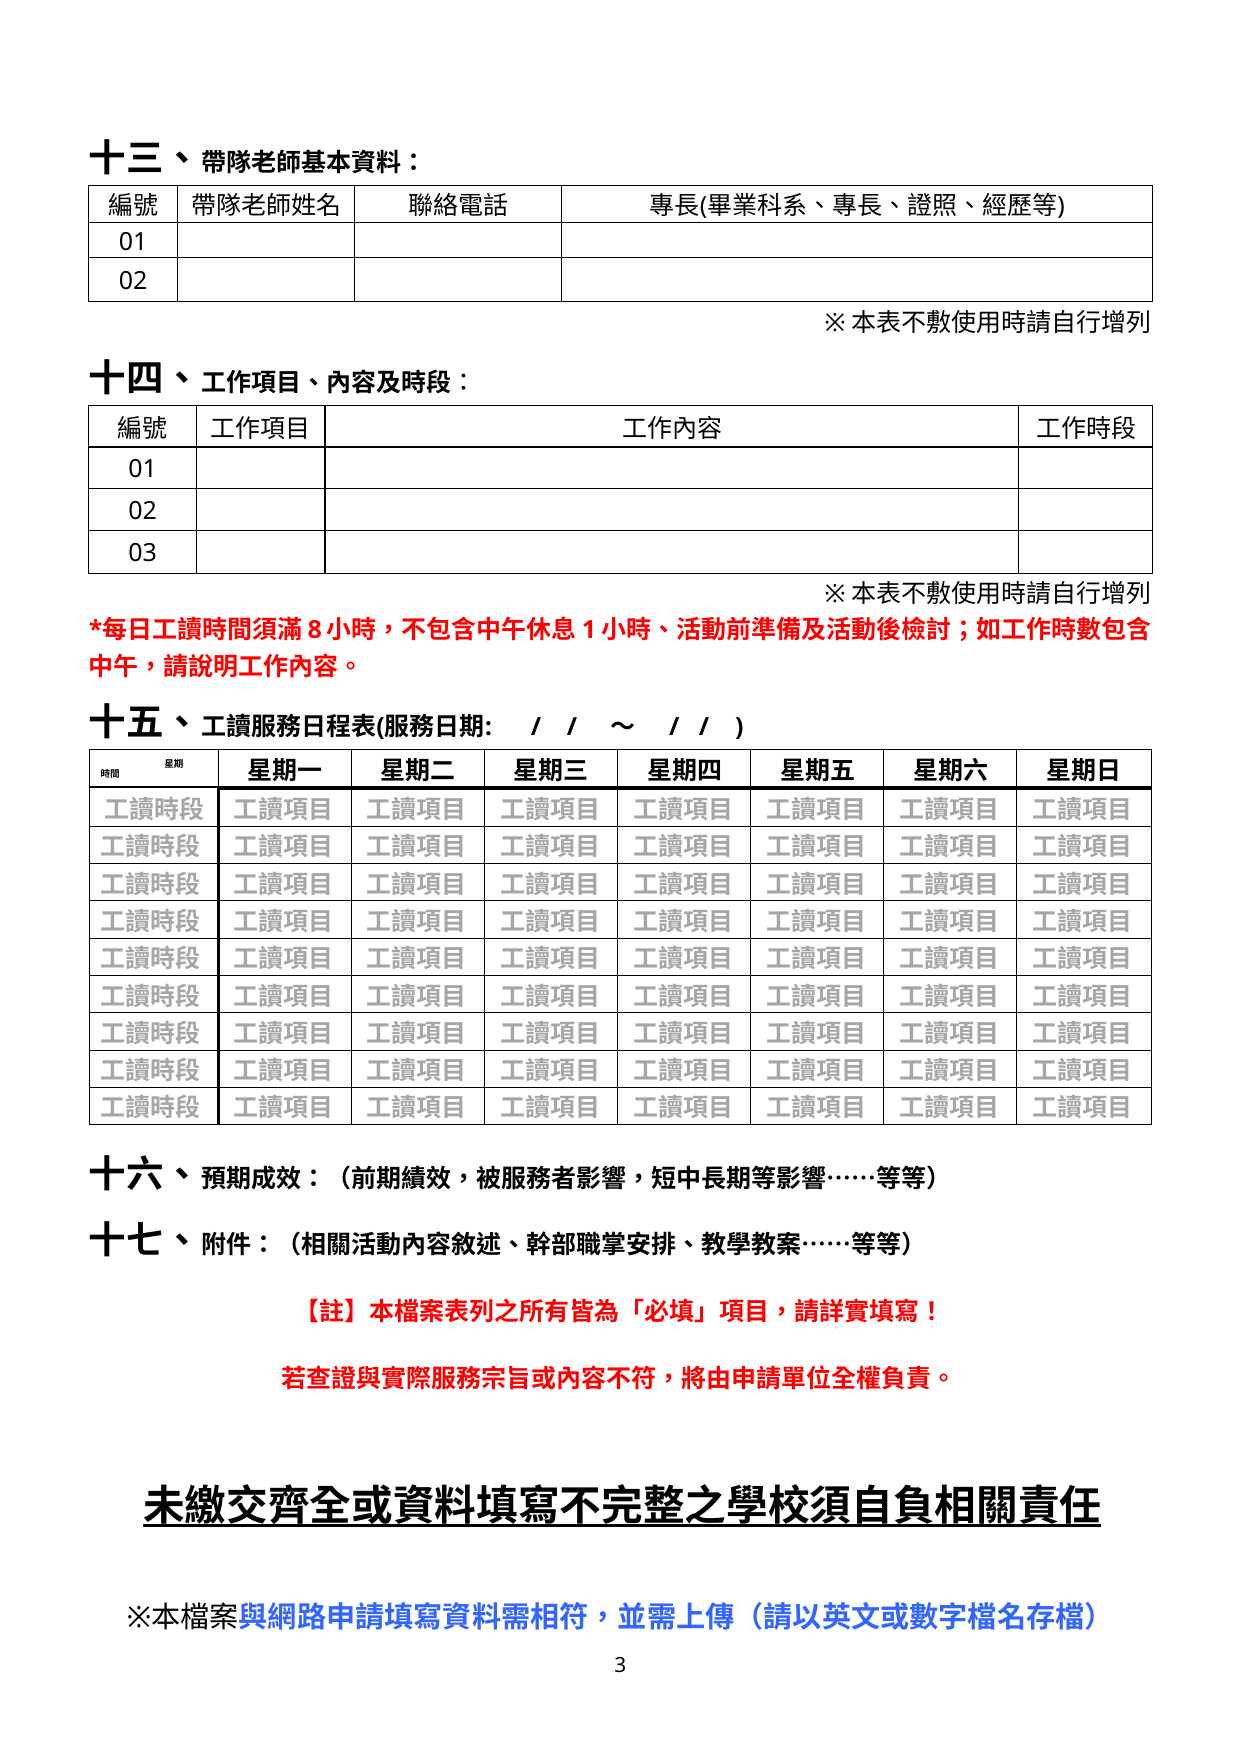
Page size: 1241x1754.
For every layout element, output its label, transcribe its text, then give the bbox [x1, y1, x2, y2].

table_header 聯絡電話 [355, 186, 561, 222]
table_cell 工讀項目 [618, 827, 750, 863]
text 未繳交齊全或資料填寫不完整之學校須自負相關責任 [92, 1467, 1152, 1534]
table_cell [562, 258, 1152, 301]
table_cell 工讀項目 [618, 901, 750, 938]
table_cell 工讀項目 [1017, 976, 1151, 1012]
table_cell 工讀項目 [352, 976, 484, 1012]
table_cell 工讀項目 [220, 1013, 351, 1049]
table_cell 工讀項目 [485, 1088, 617, 1124]
table_cell 工讀項目 [618, 1051, 750, 1087]
table_cell 工讀項目 [751, 901, 883, 938]
table_cell 工讀項目 [884, 901, 1016, 938]
table_header 專長(畢業科系、專長、證照、經歷等) [562, 186, 1152, 222]
table_cell 工讀項目 [751, 1013, 883, 1049]
table_cell 工讀項目 [352, 939, 484, 975]
table_header 工作時段 [1019, 406, 1152, 446]
table_cell 工讀項目 [220, 901, 351, 938]
table_cell 工讀項目 [352, 864, 484, 900]
text 【註】本檔案表列之所有皆為「必填」項目，請詳實填寫！ [86, 1267, 1152, 1334]
table_cell 工讀項目 [618, 939, 750, 975]
table_cell 工讀項目 [884, 864, 1016, 900]
table_cell 工讀項目 [220, 976, 351, 1012]
table_header 帶隊老師姓名 [178, 186, 354, 222]
table_cell 工讀項目 [485, 939, 617, 975]
table_cell 工讀項目 [485, 1051, 617, 1087]
table_cell 工讀時段 [90, 1013, 217, 1049]
table_cell [197, 448, 324, 488]
table_header 星期三 [485, 750, 617, 786]
table_cell 工讀項目 [1017, 864, 1151, 900]
table_cell 工讀項目 [1017, 901, 1151, 938]
table_header 編號 [89, 406, 196, 446]
table_cell 工讀項目 [485, 790, 617, 826]
table_cell 03 [89, 531, 196, 573]
list 附件：（相關活動內容敘述、幹部職掌安排、教學教案……等等） [89, 1200, 1152, 1267]
table_cell 工讀項目 [220, 790, 351, 826]
table_cell 工讀項目 [751, 864, 883, 900]
table_cell 工讀項目 [352, 1013, 484, 1049]
table_cell [178, 223, 354, 257]
table_cell [1019, 448, 1152, 488]
table_cell 工讀項目 [618, 864, 750, 900]
table_cell 工讀時段 [90, 976, 217, 1012]
table_cell 工讀項目 [485, 976, 617, 1012]
table_cell 工讀項目 [1017, 827, 1151, 863]
table_cell [355, 258, 561, 301]
table_header 工作項目 [197, 406, 324, 446]
table_cell 工讀項目 [884, 1051, 1016, 1087]
table_cell 工讀項目 [352, 1088, 484, 1124]
text ※ 本表不敷使用時請自行增列 [89, 302, 1152, 338]
table_header 工作內容 [326, 406, 1018, 446]
table_cell [355, 223, 561, 257]
table_cell 工讀項目 [751, 790, 883, 826]
table_cell 工讀項目 [220, 939, 351, 975]
table_cell [1019, 531, 1152, 573]
table_cell 工讀項目 [751, 827, 883, 863]
text ※ 本表不敷使用時請自行增列 [89, 574, 1152, 610]
table_cell [178, 258, 354, 301]
table_cell 工讀項目 [1017, 1013, 1151, 1049]
table_cell 工讀項目 [485, 864, 617, 900]
table_cell 工讀項目 [1017, 1088, 1151, 1124]
table_header 星期五 [751, 750, 883, 786]
table_cell 工讀時段 [90, 1051, 217, 1087]
table_cell [562, 223, 1152, 257]
table_cell 工讀項目 [618, 1088, 750, 1124]
table_cell 工讀項目 [751, 939, 883, 975]
table_cell [1019, 489, 1152, 529]
table_cell 工讀項目 [220, 827, 351, 863]
text *每日工讀時間須滿8小時，不包含中午休息1小時、活動前準備及活動後檢討；如工作時數包含中午，請說明工作內容。 [89, 610, 1152, 682]
table_cell 工讀項目 [352, 1051, 484, 1087]
table_cell 02 [89, 258, 177, 301]
table_cell 工讀項目 [220, 1051, 351, 1087]
table_header 星期四 [618, 750, 750, 786]
table_cell 工讀項目 [884, 827, 1016, 863]
table_cell 工讀項目 [884, 976, 1016, 1012]
table_cell 工讀項目 [751, 1051, 883, 1087]
list 工作項目、內容及時段： [89, 338, 1152, 405]
list 帶隊老師基本資料： [89, 118, 1152, 185]
table_cell [326, 531, 1018, 573]
table_header 時間 星期 [90, 750, 218, 786]
table_cell 工讀項目 [618, 790, 750, 826]
table_cell 工讀時段 [90, 864, 217, 900]
table_cell 工讀項目 [220, 1088, 351, 1124]
table_cell [326, 448, 1018, 488]
table_cell 工讀項目 [485, 901, 617, 938]
table_cell 工讀項目 [352, 827, 484, 863]
table_cell 01 [89, 448, 196, 488]
table_cell 工讀項目 [1017, 790, 1151, 826]
table_cell 02 [89, 489, 196, 529]
table_cell 工讀時段 [90, 1088, 217, 1124]
table_cell 工讀項目 [884, 1013, 1016, 1049]
table_header 編號 [89, 186, 177, 222]
table_header 星期二 [352, 750, 484, 786]
table_cell 工讀項目 [751, 976, 883, 1012]
text 若查證與實際服務宗旨或內容不符，將由申請單位全權負責。 [86, 1334, 1152, 1400]
table_cell 工讀項目 [751, 1088, 883, 1124]
table_cell 工讀項目 [1017, 1051, 1151, 1087]
list 工讀服務日程表(服務日期: / / ～ / / ) [89, 682, 1152, 749]
table_cell 工讀項目 [884, 939, 1016, 975]
table_cell [197, 531, 324, 573]
list 預期成效：（前期績效，被服務者影響，短中長期等影響……等等） [89, 1134, 1152, 1200]
table_cell 工讀項目 [618, 1013, 750, 1049]
table_cell 工讀項目 [1017, 939, 1151, 975]
table_cell 工讀項目 [352, 901, 484, 938]
table_cell 工讀項目 [884, 790, 1016, 826]
table_cell 工讀項目 [884, 1088, 1016, 1124]
table_cell [197, 489, 324, 529]
table_cell [326, 489, 1018, 529]
table_cell 工讀項目 [618, 976, 750, 1012]
table_cell 工讀時段 [90, 939, 217, 975]
table_cell 工讀項目 [485, 827, 617, 863]
text ※本檔案與網路申請填寫資料需相符，並需上傳（請以英文或數字檔名存檔） [89, 1600, 1152, 1634]
table_cell 01 [89, 223, 177, 257]
table_cell 工讀時段 [90, 901, 217, 938]
table_cell 工讀項目 [352, 790, 484, 826]
table_header 星期日 [1017, 750, 1151, 786]
table_cell 工讀項目 [485, 1013, 617, 1049]
table_header 星期六 [884, 750, 1016, 786]
table_cell 工讀項目 [220, 864, 351, 900]
table_cell 工讀時段 [90, 788, 217, 826]
table_cell 工讀時段 [90, 827, 217, 863]
table_header 星期一 [219, 750, 351, 786]
